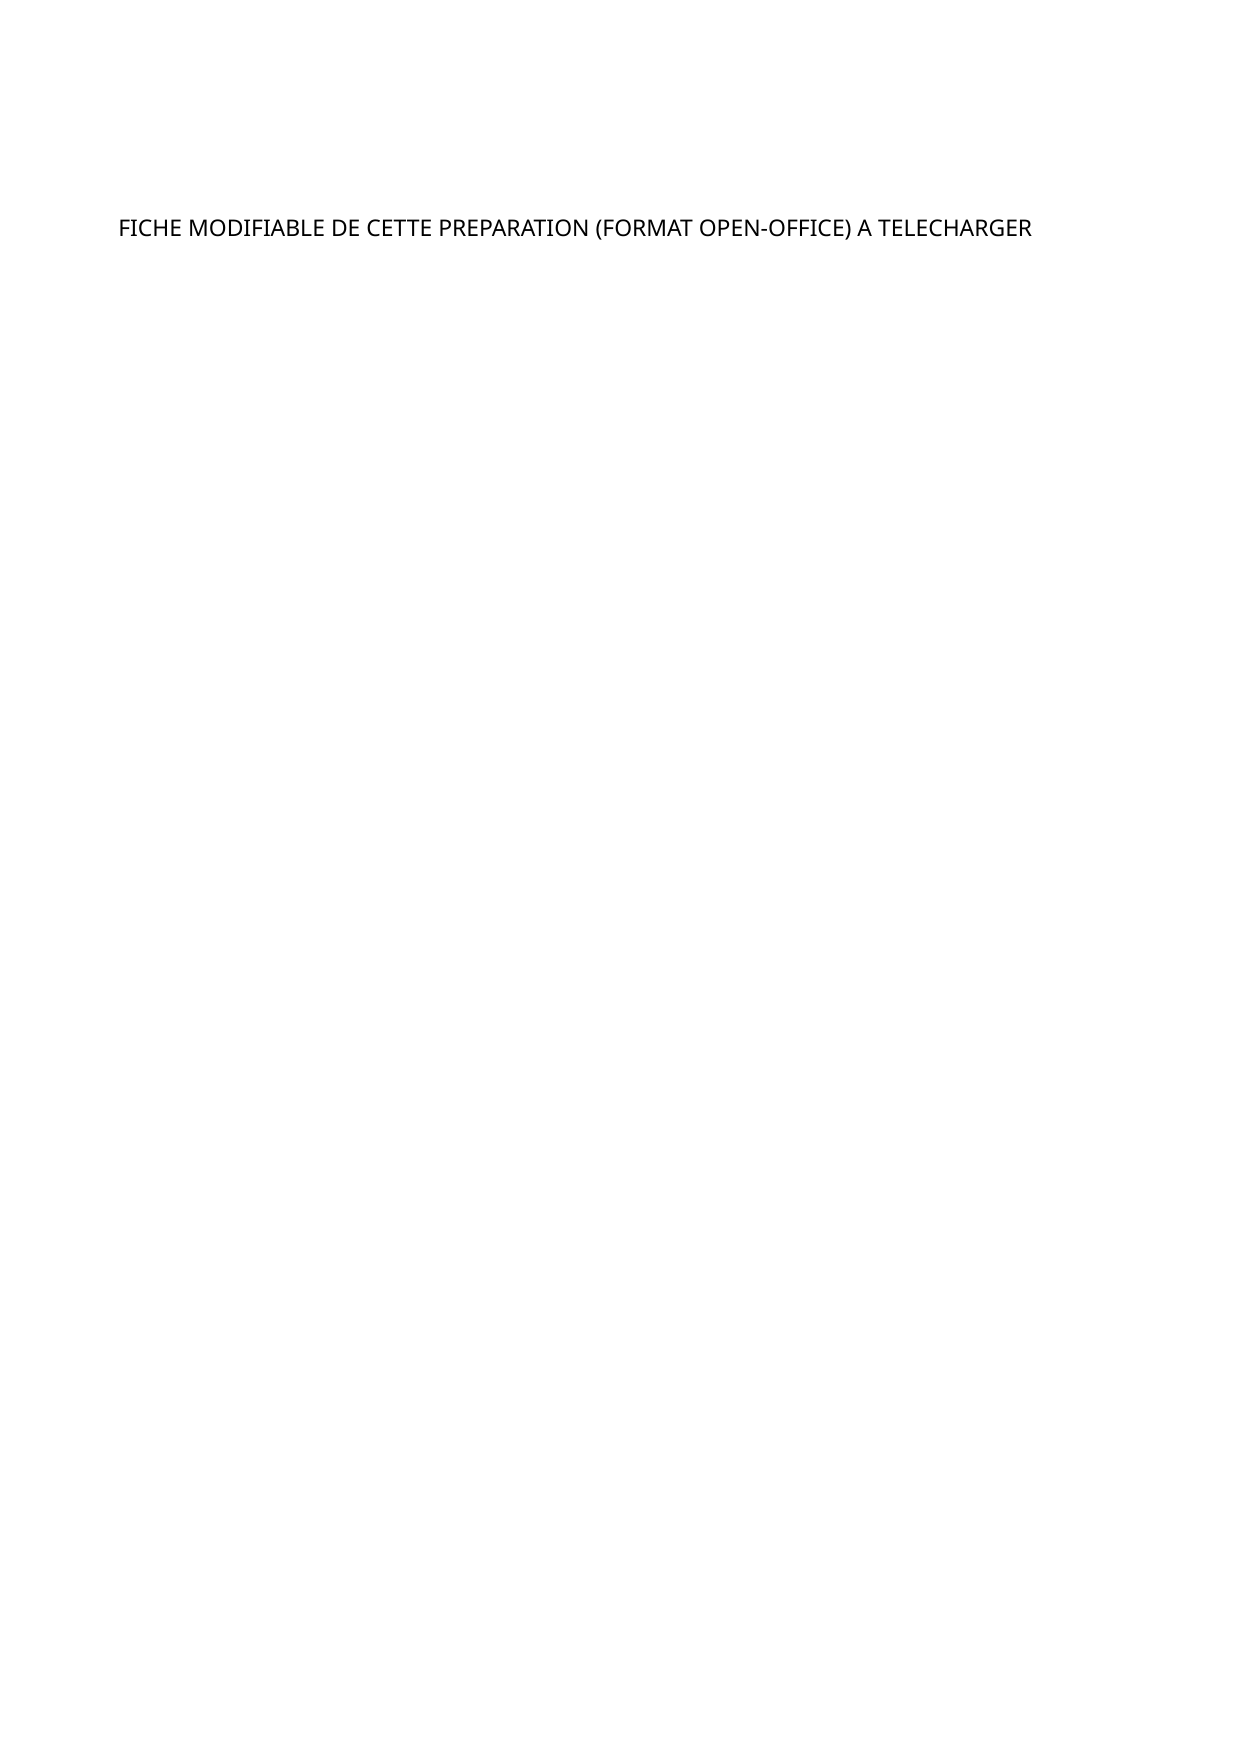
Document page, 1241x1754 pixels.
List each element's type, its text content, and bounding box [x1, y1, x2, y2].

text FICHE MODIFIABLE DE CETTE PREPARATION (FORMAT OPEN-OFFICE) A TELECHARGER [118, 212, 1122, 243]
